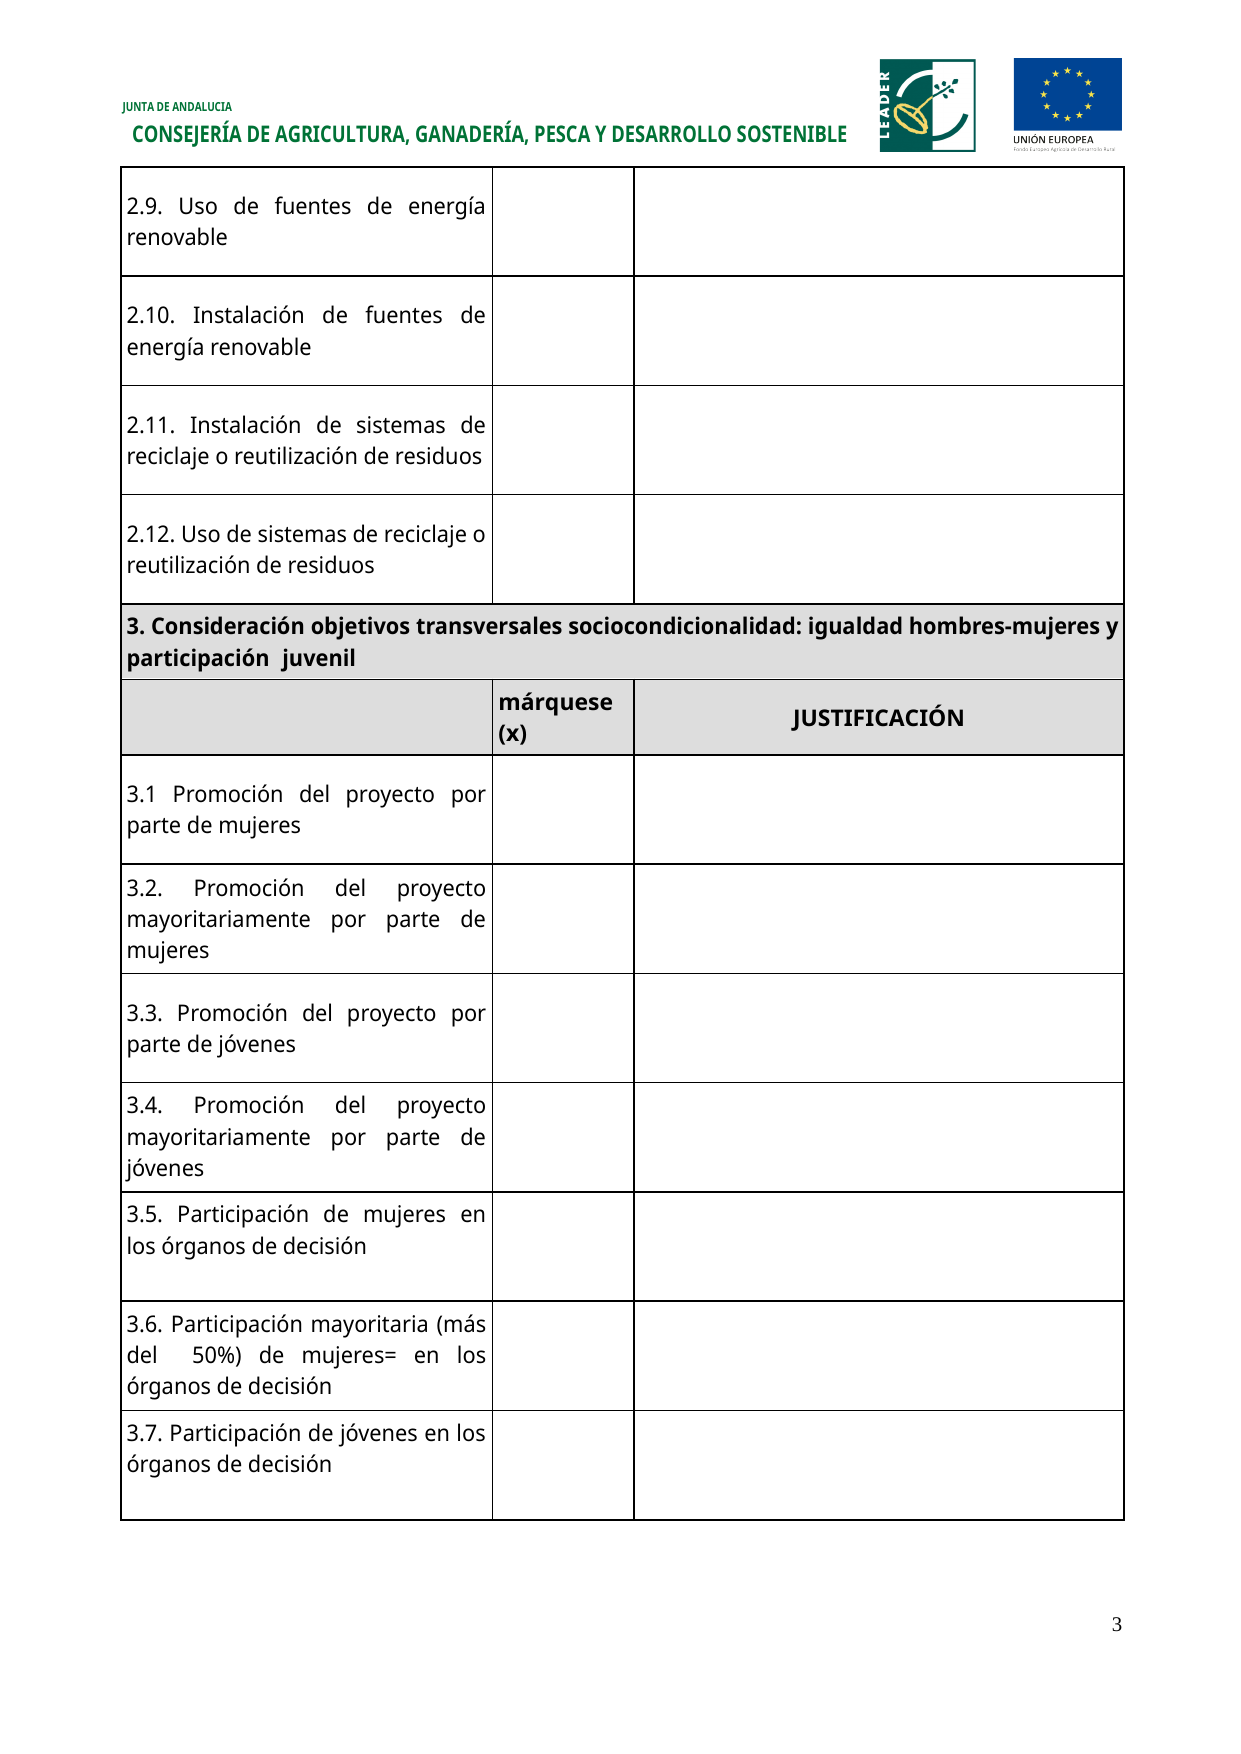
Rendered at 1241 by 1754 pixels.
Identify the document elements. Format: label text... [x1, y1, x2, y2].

table_cell [635, 974, 1123, 1082]
table_cell [493, 168, 633, 275]
table_cell márquese (x) [493, 680, 633, 754]
table_cell [493, 756, 633, 863]
table_cell 3. Consideración objetivos transversales sociocondicionalidad: igualdad hombres-mujeres y participación juvenil [122, 605, 1123, 678]
table_cell 3.3. Promoción del proyecto por parte de jóvenes [122, 974, 492, 1082]
table_cell [635, 1411, 1123, 1519]
table_cell 3.5. Participación de mujeres en los órganos de decisión [122, 1193, 492, 1300]
table_cell [635, 495, 1123, 603]
table_cell 2.11. Instalación de sistemas de reciclaje o reutilización de residuos [122, 386, 492, 494]
table_cell 3.1 Promoción del proyecto por parte de mujeres [122, 756, 492, 863]
table_cell 3.4. Promoción del proyecto mayoritariamente por parte de jóvenes [122, 1083, 492, 1191]
table_cell 3.2. Promoción del proyecto mayoritariamente por parte de mujeres [122, 865, 492, 973]
table_cell 3.6. Participación mayoritaria (más del 50%) de mujeres= en los órganos de decisión [122, 1302, 492, 1410]
table_cell [635, 277, 1123, 384]
table_cell 3.7. Participación de jóvenes en los órganos de decisión [122, 1411, 492, 1519]
table_cell [493, 1302, 633, 1410]
table_cell [635, 865, 1123, 973]
table_cell [493, 1083, 633, 1191]
table_cell [493, 277, 633, 384]
table_cell [493, 1411, 633, 1519]
table_cell [635, 168, 1123, 275]
table_cell 2.9. Uso de fuentes de energía renovable [122, 168, 492, 275]
table_cell [635, 756, 1123, 863]
table_cell [493, 495, 633, 603]
table_cell 2.12. Uso de sistemas de reciclaje o reutilización de residuos [122, 495, 492, 603]
table_cell [122, 680, 492, 754]
table_cell [635, 1083, 1123, 1191]
table_cell [635, 1193, 1123, 1300]
table_cell [493, 865, 633, 973]
table_cell [493, 1193, 633, 1300]
table_cell JUSTIFICACIÓN [635, 680, 1123, 754]
table_cell [635, 386, 1123, 494]
picture [1013, 58, 1122, 152]
table_cell 2.10. Instalación de fuentes de energía renovable [122, 277, 492, 384]
table_cell [635, 1302, 1123, 1410]
table_cell [493, 974, 633, 1082]
table_cell [493, 386, 633, 494]
